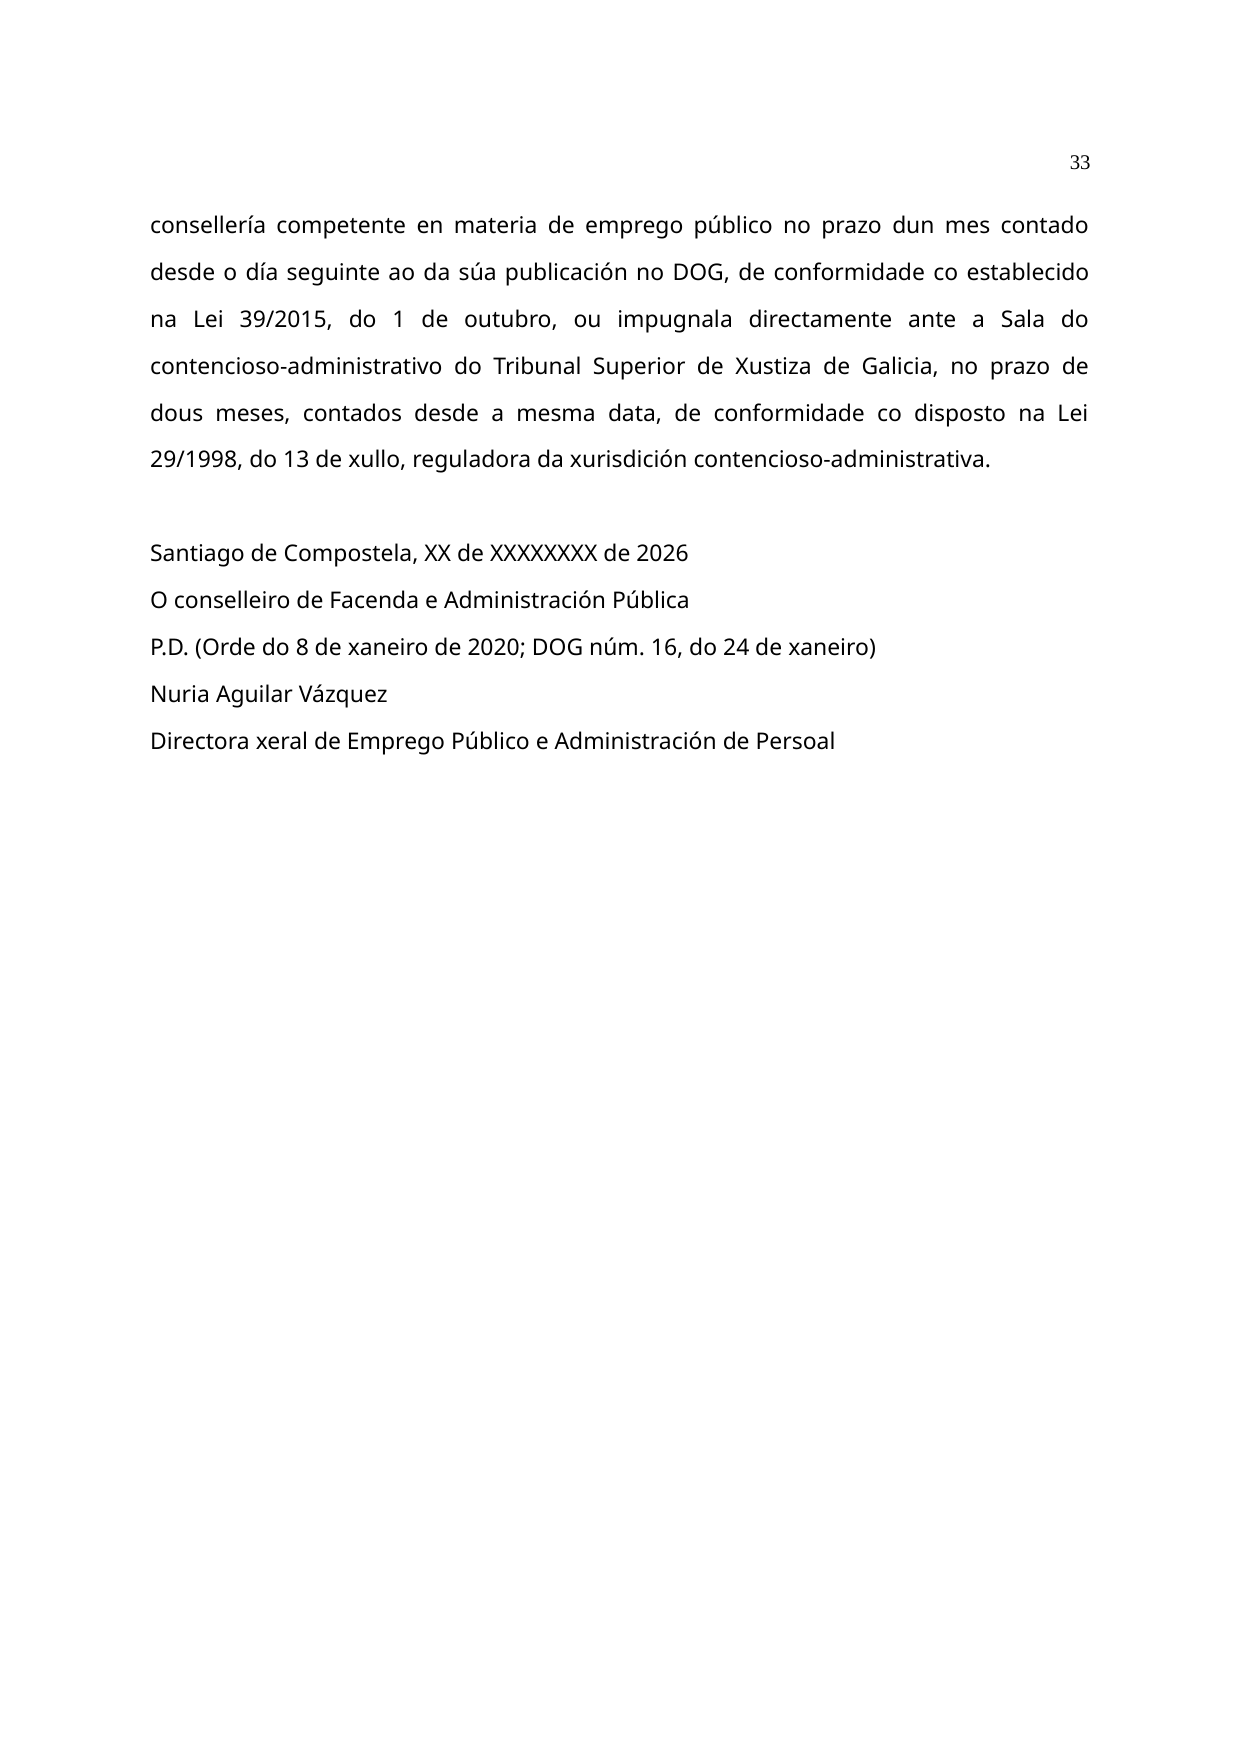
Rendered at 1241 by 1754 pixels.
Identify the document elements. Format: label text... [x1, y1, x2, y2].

text Santiago de Compostela, XX de XXXXXXXX de 2026 [150, 537, 1090, 568]
text P.D. (Orde do 8 de xaneiro de 2020; DOG núm. 16, do 24 de xaneiro) [150, 631, 1090, 662]
text consellería competente en materia de emprego público no prazo dun mes contado desde o día seguinte ao da súa publicación no DOG, de conformidade co establecido na Lei 39/2015, do 1 de outubro, ou impugnala directamente ante a Sala do contencioso-administrativo do Tribunal Superior de Xustiza de Galicia, no prazo de dous meses, contados desde a mesma data, de conformidade co disposto na Lei 29/1998, do 13 de xullo, reguladora da xurisdición contencioso-administrativa. [150, 209, 1090, 475]
text Nuria Aguilar Vázquez [150, 678, 1090, 709]
text Directora xeral de Emprego Público e Administración de Persoal [150, 725, 1090, 756]
text O conselleiro de Facenda e Administración Pública [150, 584, 1090, 615]
